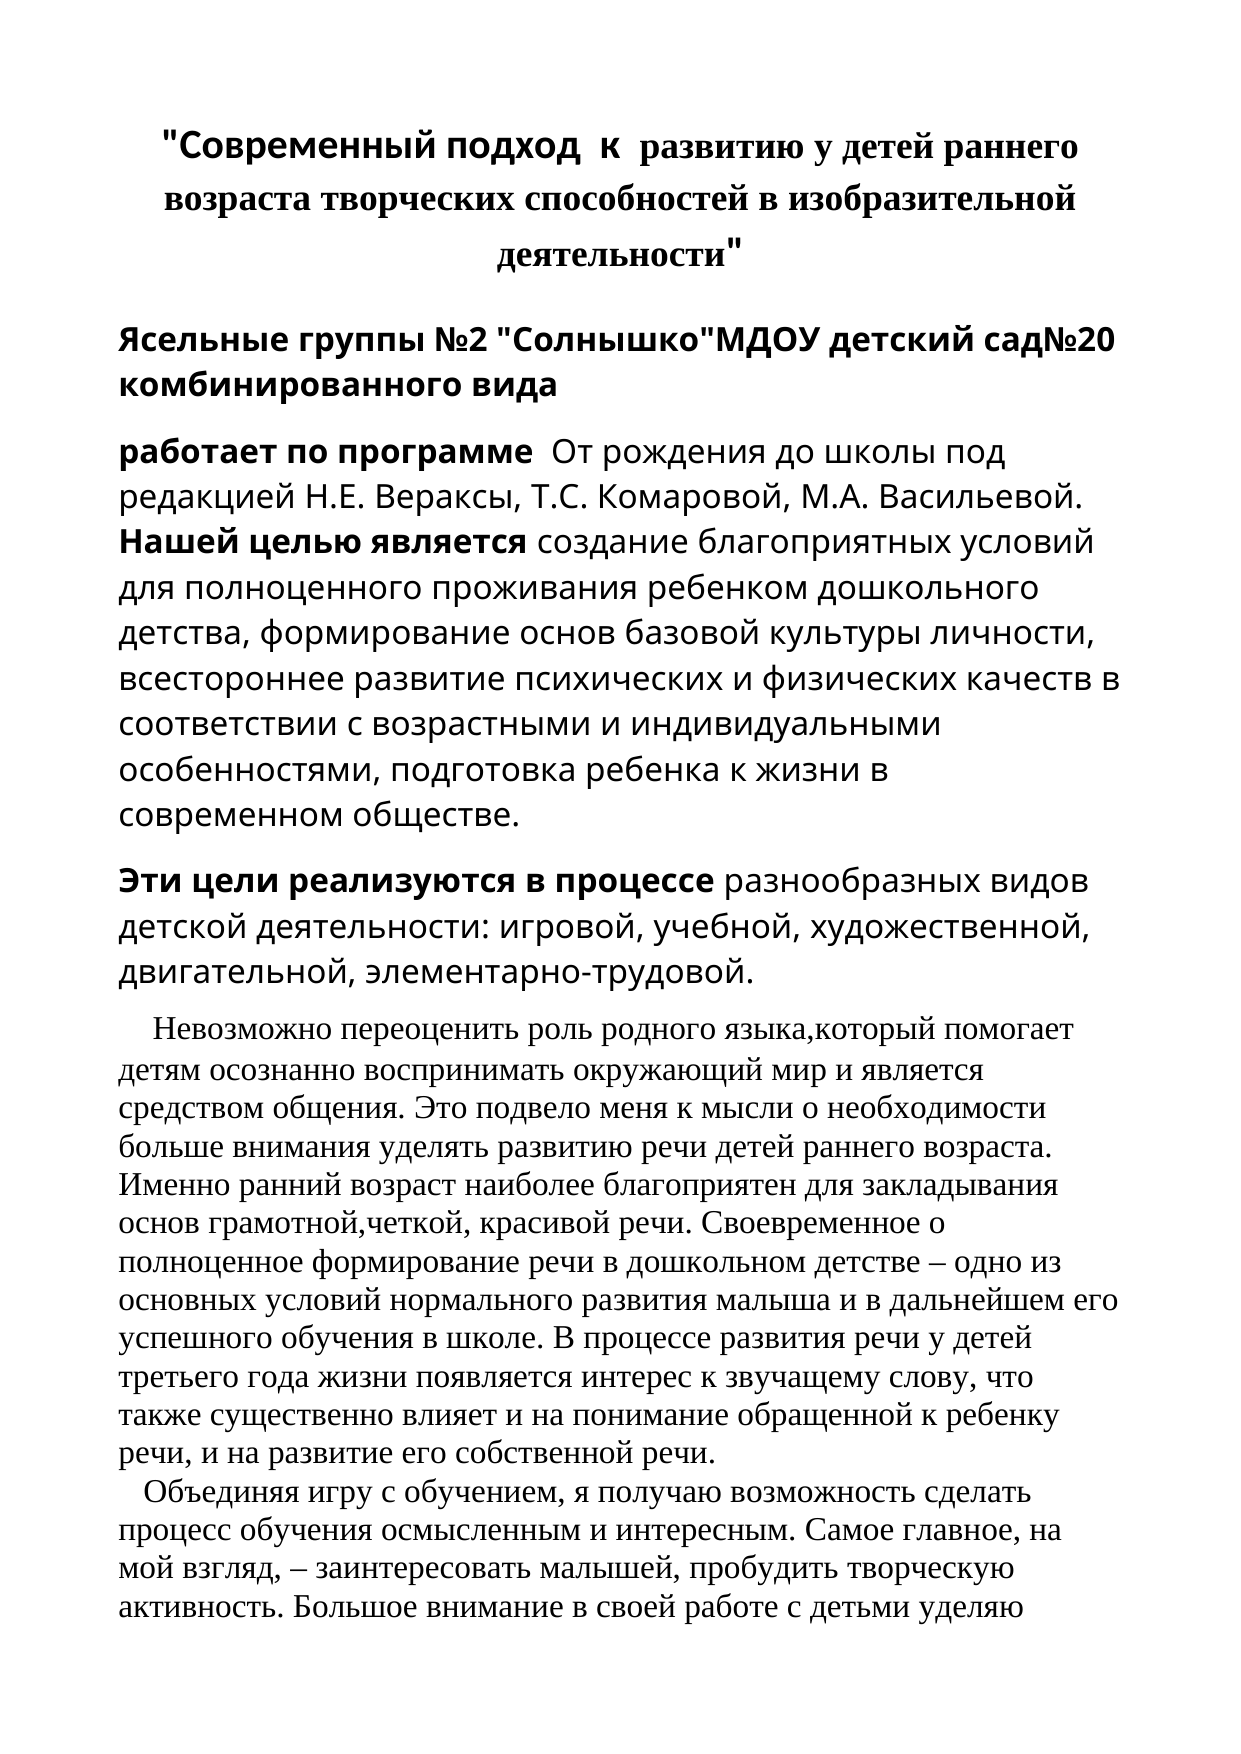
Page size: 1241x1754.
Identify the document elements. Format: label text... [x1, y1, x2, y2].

text Невозможно переоценить роль родного языка,который помогает детям осознанно воспринимать окружающий мир и является средством общения. Это подвело меня к мысли о необходимости больше внимания уделять развитию речи детей раннего возраста. Именно ранний возраст наиболее благоприятен для закладывания основ грамотной,четкой, красивой речи. Своевременное о полноценное формирование речи в дошкольном детстве – одно из основных условий нормального развития малыша и в дальнейшем его успешного обучения в школе. В процессе развития речи у детей третьего года жизни появляется интерес к звучащему слову, что также существенно влияет и на понимание обращенной к ребенку речи, и на развитие его собственной речи. [118, 1004, 1122, 1471]
text "Современный подход к развитию у детей раннего возраста творческих способностей в изобразительной деятельности" [118, 118, 1122, 277]
text Эти цели реализуются в процессе разнообразных видов детской деятельности: игровой, учебной, художественной, двигательной, элементарно-трудовой. [118, 857, 1122, 993]
text Объединяя игру с обучением, я получаю возможность сделать процесс обучения осмысленным и интересным. Самое главное, на мой взгляд, – заинтересовать малышей, пробудить творческую активность. Большое внимание в своей работе с детьми уделяю [118, 1471, 1122, 1624]
text работает по программе От рождения до школы под редакцией Н.Е. Вераксы, Т.С. Комаровой, М.А. Васильевой. Нашей целью является создание благоприятных условий для полноценного проживания ребенком дошкольного детства, формирование основ базовой культуры личности, всестороннее развитие психических и физических качеств в соответствии с возрастными и индивидуальными особенностями, подготовка ребенка к жизни в современном обществе. [118, 427, 1122, 836]
text Ясельные группы №2 "Солнышко"МДОУ детский сад№20 комбинированного вида [118, 316, 1122, 407]
